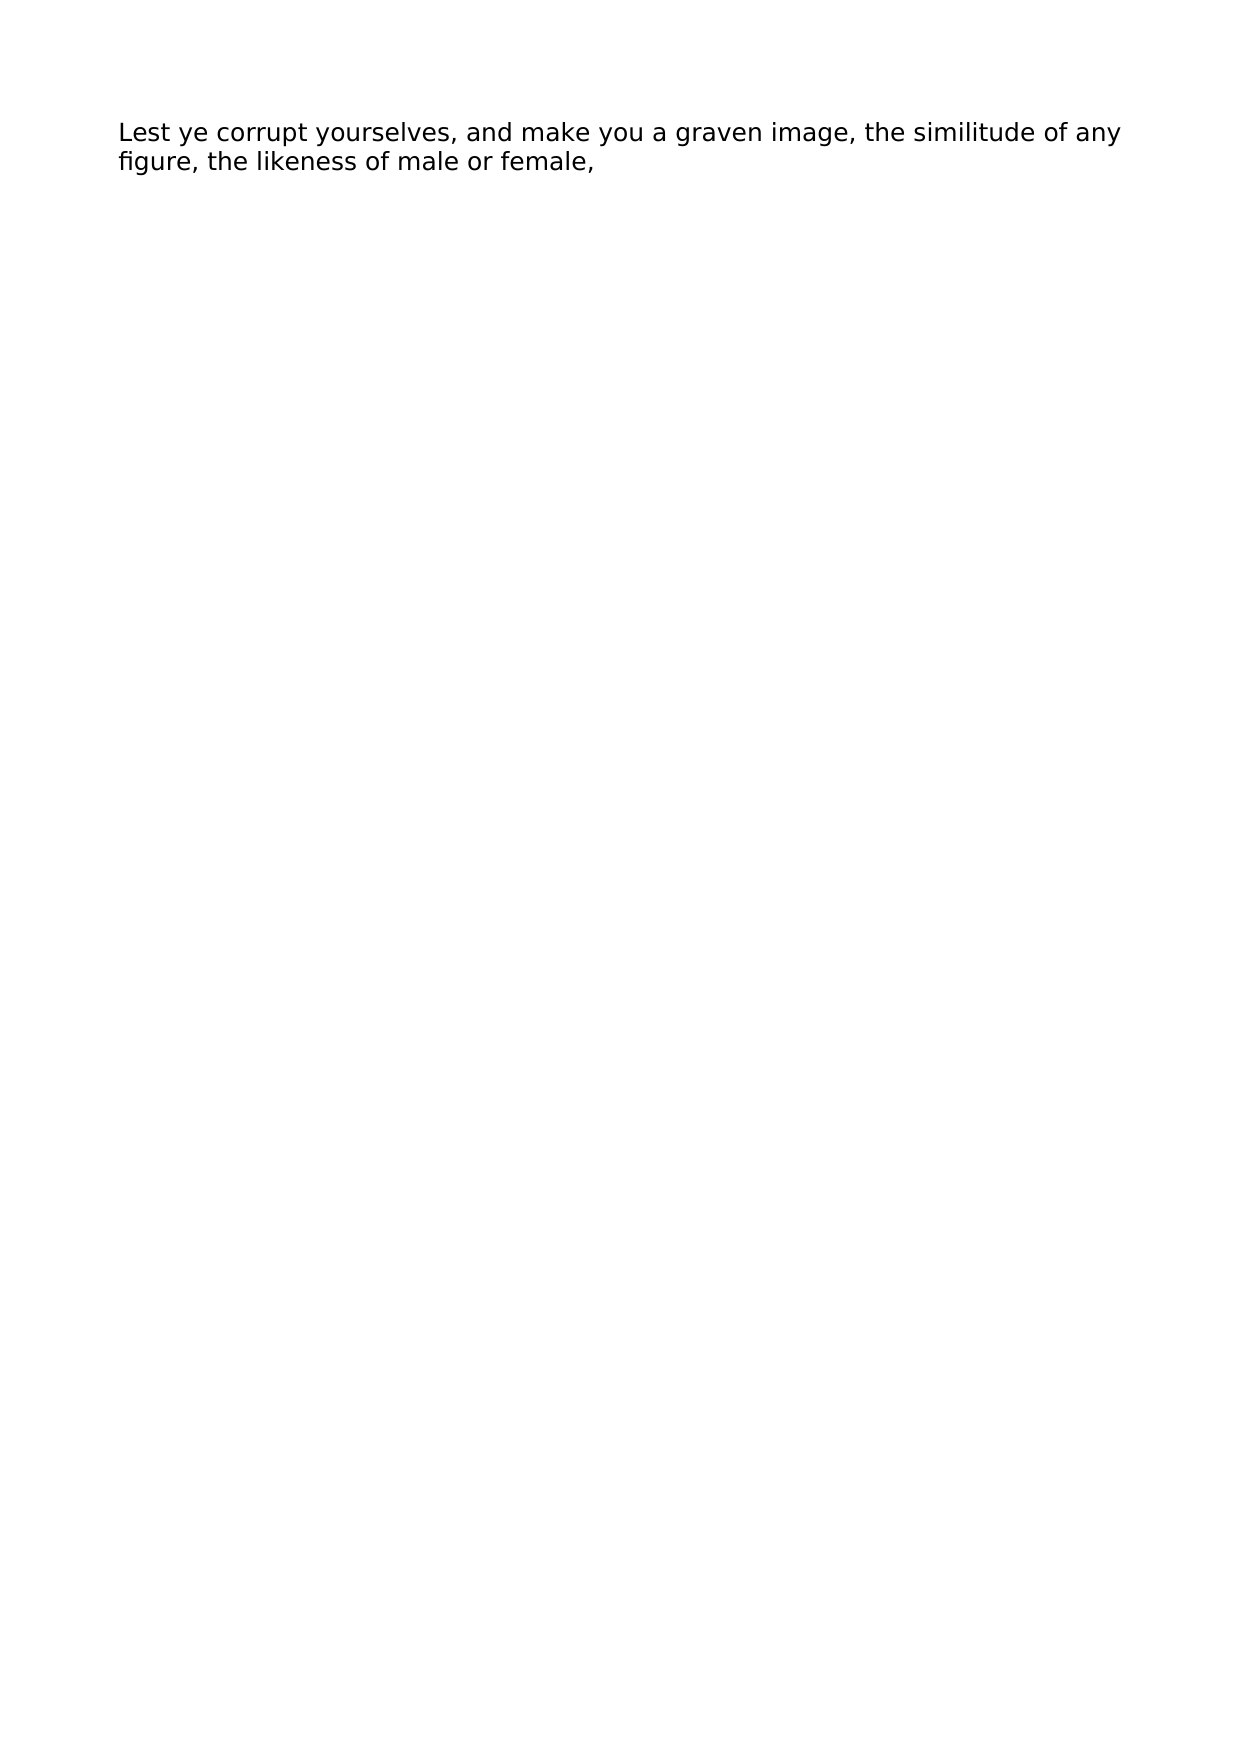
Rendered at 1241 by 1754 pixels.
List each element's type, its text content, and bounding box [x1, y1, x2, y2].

text Lest ye corrupt yourselves, and make you a graven image, the similitude of any figure, the likeness of male or female, [118, 118, 1122, 176]
